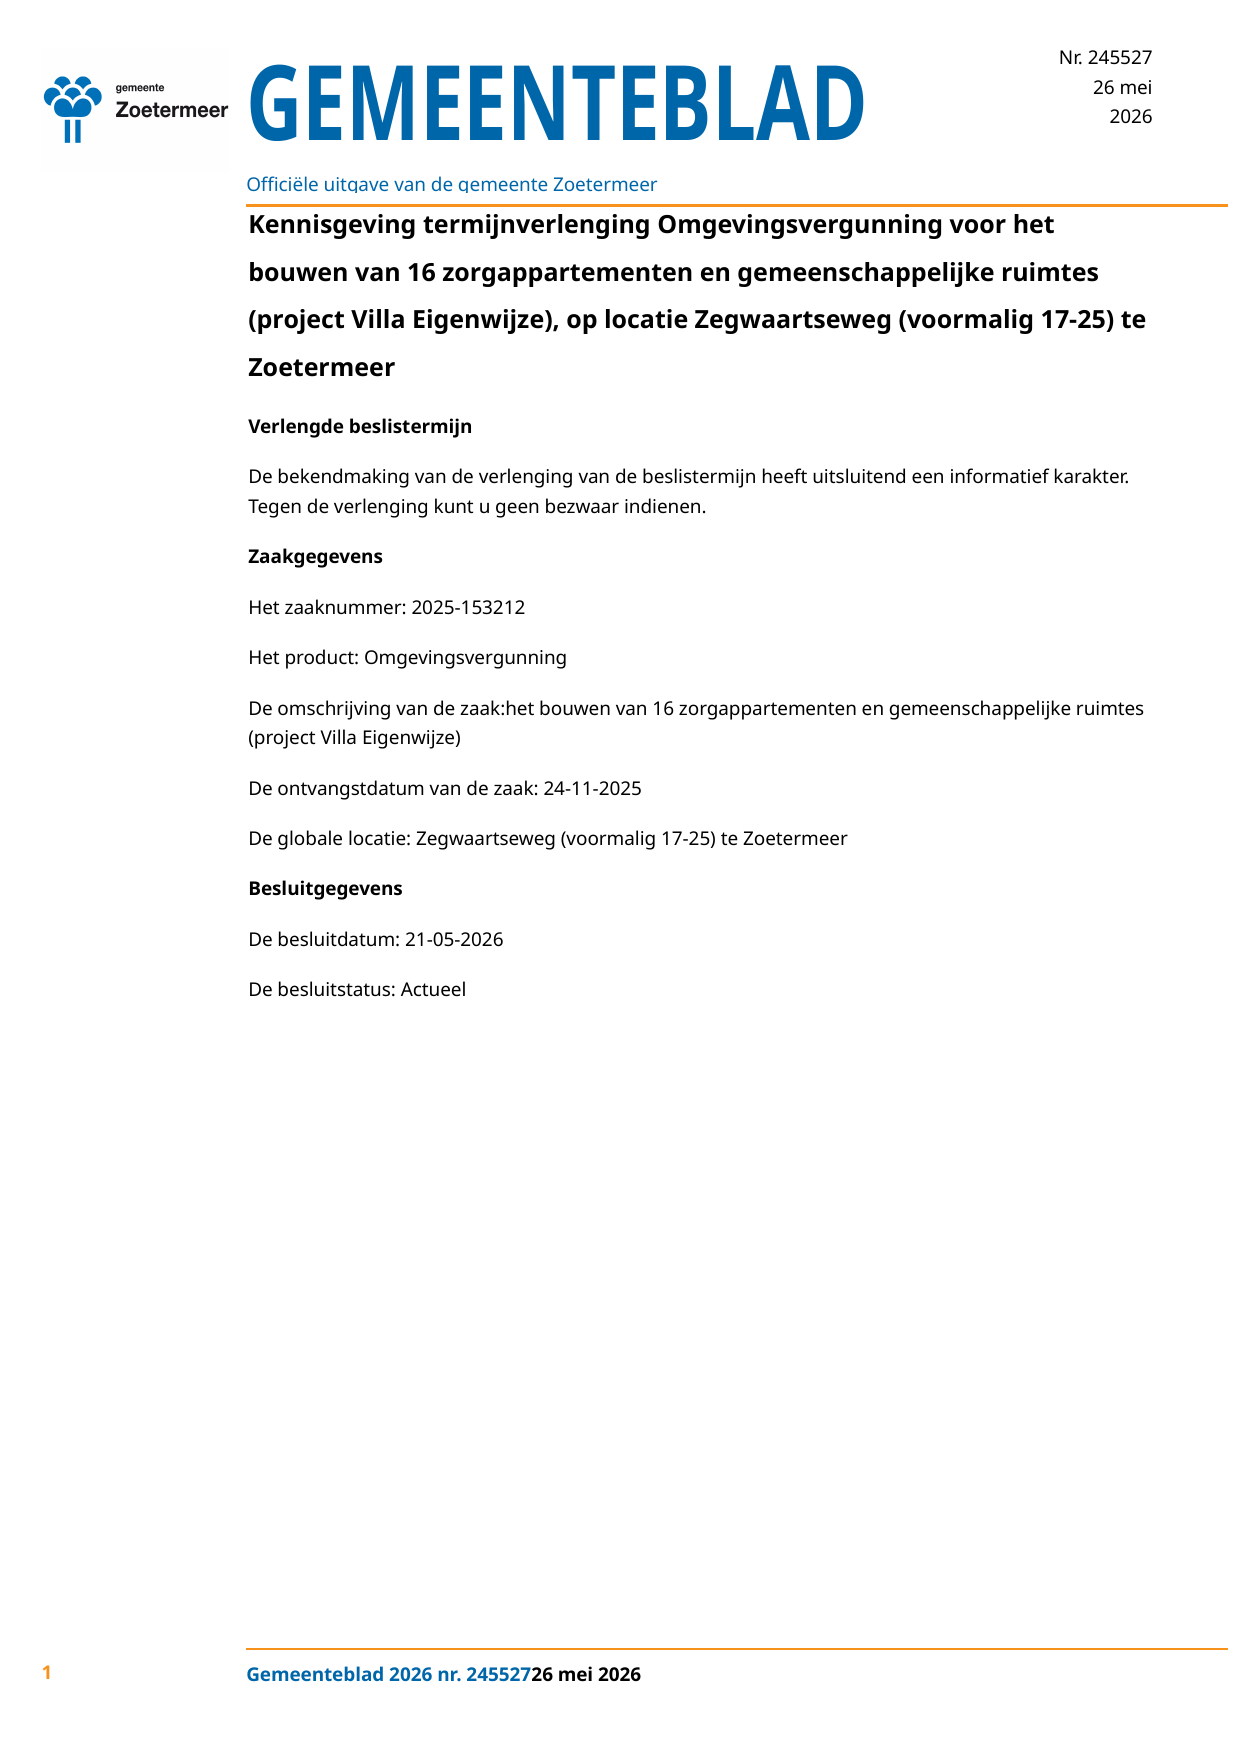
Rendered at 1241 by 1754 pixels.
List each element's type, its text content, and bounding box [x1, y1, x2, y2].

text Verlengde beslistermijn [248, 413, 1152, 439]
text Het zaaknummer: 2025-153212 [248, 594, 1152, 620]
text Zaakgegevens [248, 543, 1152, 569]
text De besluitstatus: Actueel [248, 976, 1152, 1002]
text De ontvangstdatum van de zaak: 24-11-2025 [248, 775, 1152, 801]
text Kennisgeving termijnverlenging Omgevingsvergunning voor het bouwen van 16 zorgappartementen en gemeenschappelijke ruimtes (project Villa Eigenwijze), op locatie Zegwaartseweg (voormalig 17-25) te Zoetermeer [248, 207, 1152, 384]
text Besluitgegevens [248, 876, 1152, 901]
text De globale locatie: Zegwaartseweg (voormalig 17-25) te Zoetermeer [248, 825, 1152, 851]
text De bekendmaking van de verlenging van de beslistermijn heeft uitsluitend een informatief karakter. Tegen de verlenging kunt u geen bezwaar indienen. [248, 463, 1152, 519]
text De omschrijving van de zaak:het bouwen van 16 zorgappartementen en gemeenschappelijke ruimtes (project Villa Eigenwijze) [248, 695, 1152, 750]
picture [41, 47, 231, 172]
text De besluitdatum: 21-05-2026 [248, 926, 1152, 952]
text Het product: Omgevingsvergunning [248, 644, 1152, 670]
